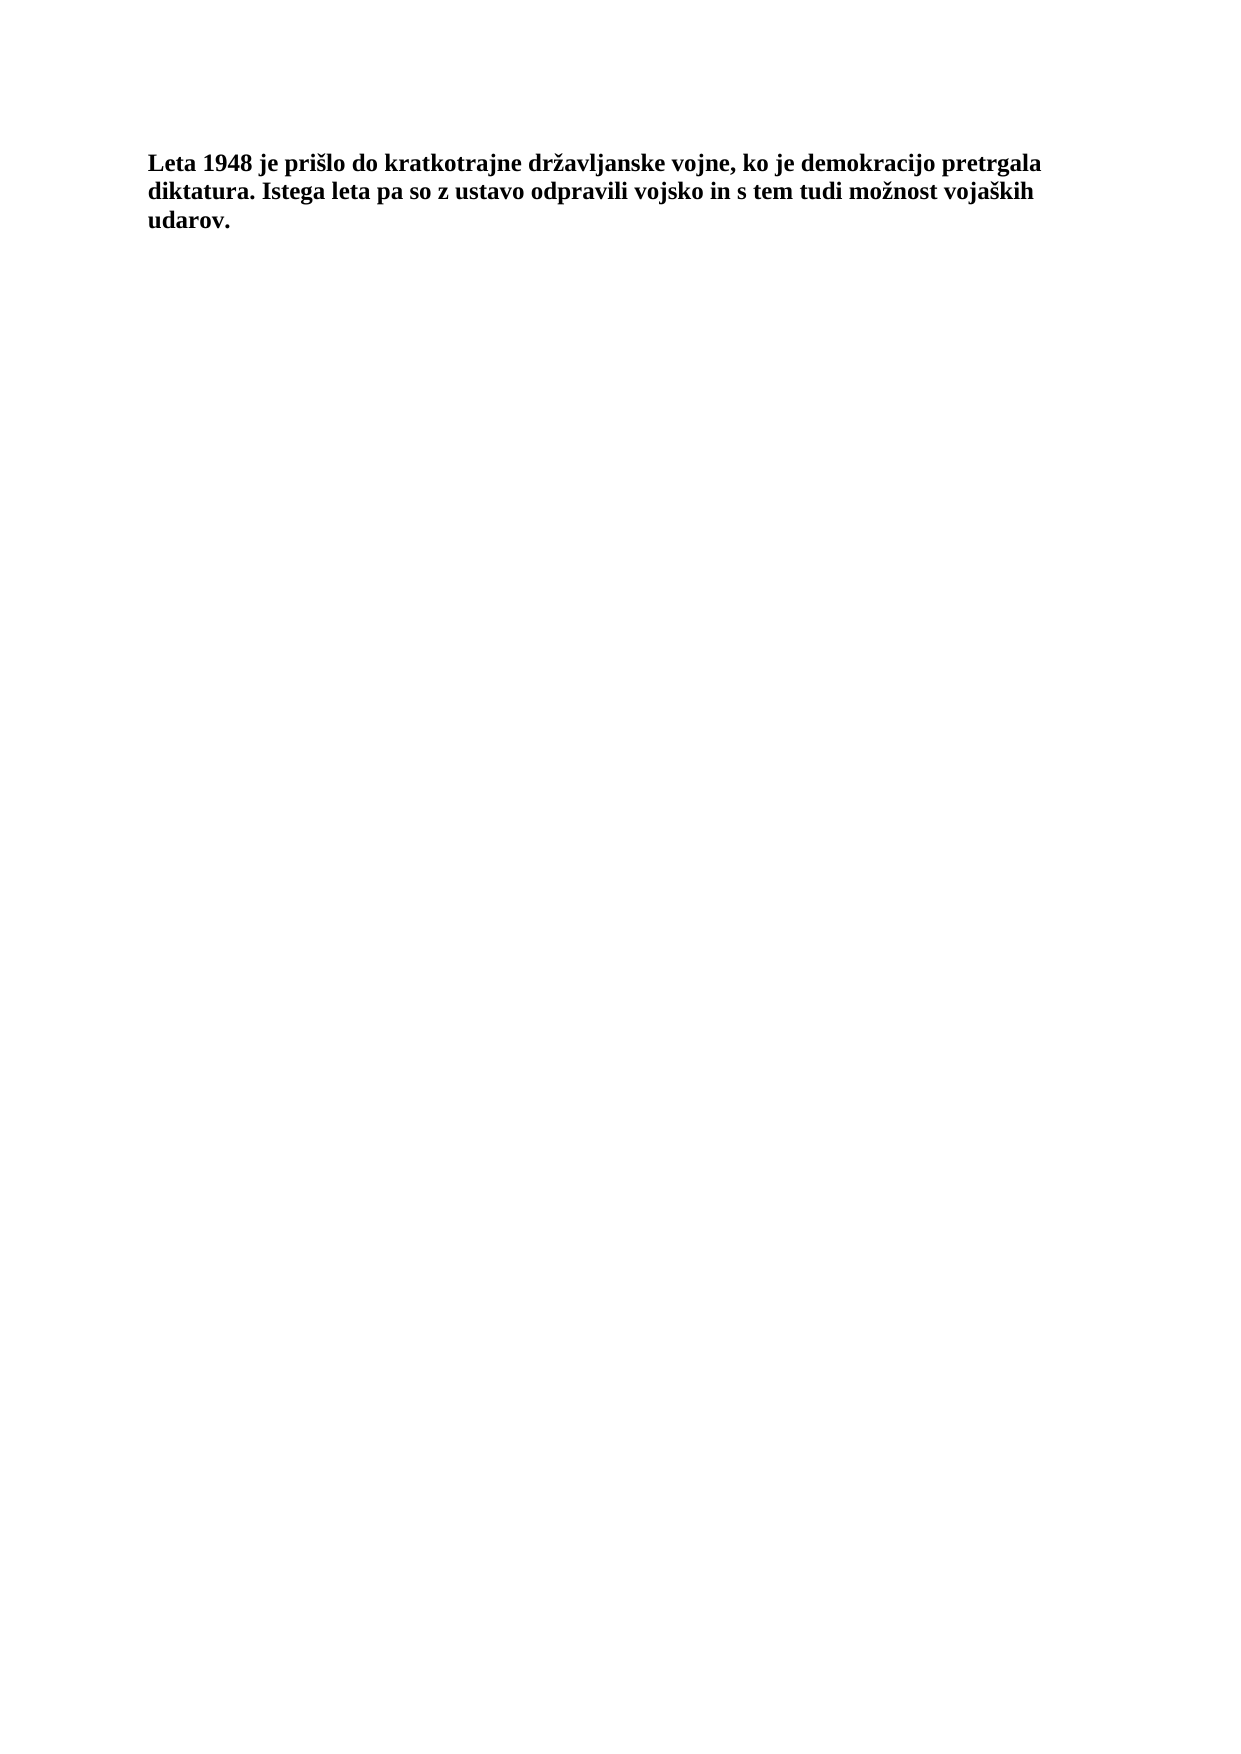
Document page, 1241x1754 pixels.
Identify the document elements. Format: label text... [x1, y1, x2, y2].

text Leta 1948 je prišlo do kratkotrajne državljanske vojne, ko je demokracijo pretrgala diktatura. Istega leta pa so z ustavo odpravili vojsko in s tem tudi možnost vojaških udarov. [148, 148, 1093, 234]
